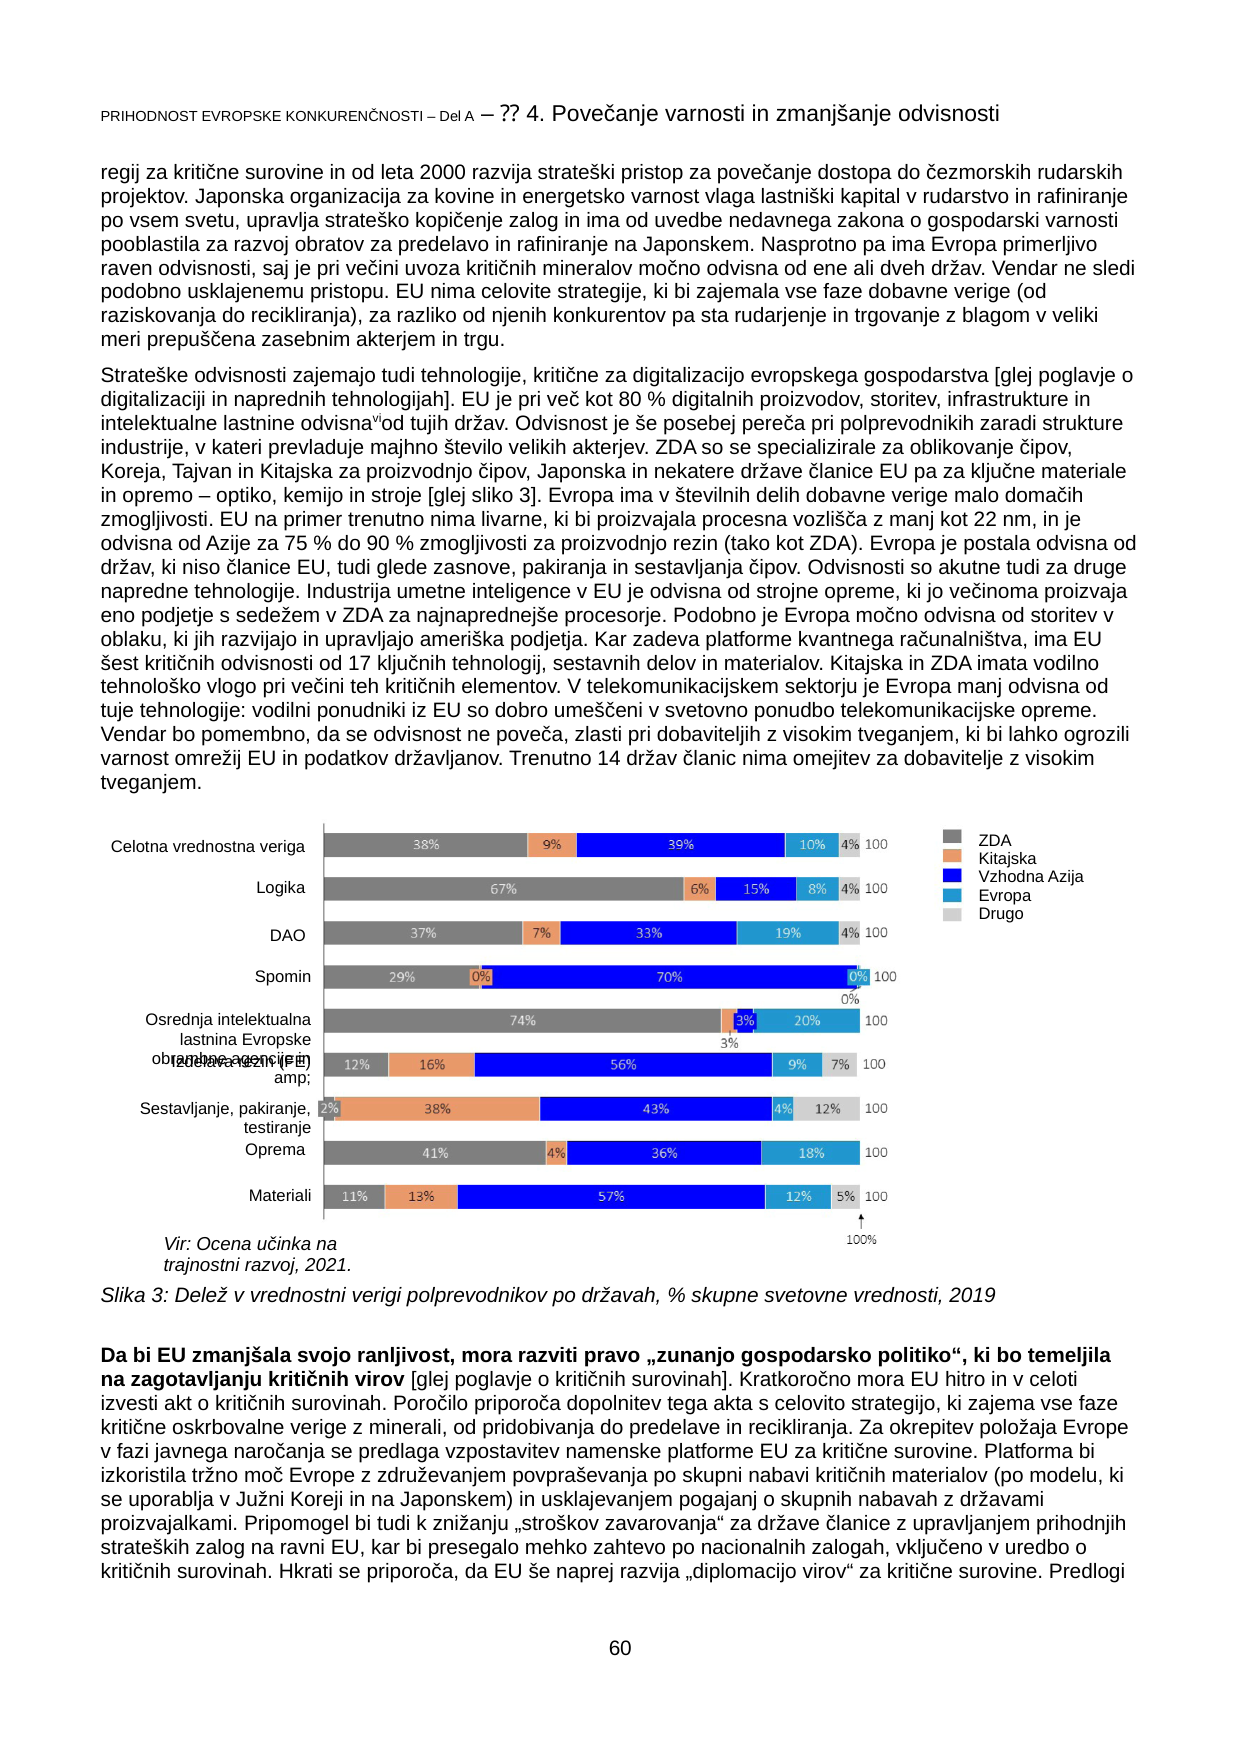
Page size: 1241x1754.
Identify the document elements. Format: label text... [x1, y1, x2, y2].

text Slika 3: Delež v vrednostni verigi polprevodnikov po državah, % skupne svetovne vrednosti, 2019 [100, 830, 1110, 1307]
text Strateške odvisnosti zajemajo tudi tehnologije, kritične za digitalizacijo evropskega gospodarstva [glej poglavje o digitalizaciji in naprednih tehnologijah]. EU je pri več kot 80 % digitalnih proizvodov, storitev, infrastrukture in intelektualne lastnine odvisnaod tujih držav. Odvisnost je še posebej pereča pri polprevodnikih zaradi strukture industrije, v kateri prevladuje majhno število velikih akterjev. ZDA so se specializirale za oblikovanje čipov, Koreja, Tajvan in Kitajska za proizvodnjo čipov, Japonska in nekatere države članice EU pa za ključne materiale in opremo – optiko, kemijo in stroje [glej sliko 3]. Evropa ima v številnih delih dobavne verige malo domačih zmogljivosti. EU na primer trenutno nima livarne, ki bi proizvajala procesna vozlišča z manj kot 22 nm, in je odvisna od Azije za 75 % do 90 % zmogljivosti za proizvodnjo rezin (tako kot ZDA). Evropa je postala odvisna od držav, ki niso članice EU, tudi glede zasnove, pakiranja in sestavljanja čipov. Odvisnosti so akutne tudi za druge napredne tehnologije. Industrija umetne inteligence v EU je odvisna od strojne opreme, ki jo večinoma proizvaja eno podjetje s sedežem v ZDA za najnaprednejše procesorje. Podobno je Evropa močno odvisna od storitev v oblaku, ki jih razvijajo in upravljajo ameriška podjetja. Kar zadeva platforme kvantnega računalništva, ima EU šest kritičnih odvisnosti od 17 ključnih tehnologij, sestavnih delov in materialov. Kitajska in ZDA imata vodilno tehnološko vlogo pri večini teh kritičnih elementov. V telekomunikacijskem sektorju je Evropa manj odvisna od tuje tehnologije: vodilni ponudniki iz EU so dobro umeščeni v svetovno ponudbo telekomunikacijske opreme. Vendar bo pomembno, da se odvisnost ne poveča, zlasti pri dobaviteljih z visokim tveganjem, ki bi lahko ogrozili varnost omrežij EU in podatkov državljanov. Trenutno 14 držav članic nima omejitev za dobavitelje z visokim tveganjem. [100, 363, 1140, 794]
picture [314, 817, 964, 1249]
text regij za kritične surovine in od leta 2000 razvija strateški pristop za povečanje dostopa do čezmorskih rudarskih projektov. Japonska organizacija za kovine in energetsko varnost vlaga lastniški kapital v rudarstvo in rafiniranje po vsem svetu, upravlja strateško kopičenje zalog in ima od uvedbe nedavnega zakona o gospodarski varnosti pooblastila za razvoj obratov za predelavo in rafiniranje na Japonskem. Nasprotno pa ima Evropa primerljivo raven odvisnosti, saj je pri večini uvoza kritičnih mineralov močno odvisna od ene ali dveh držav. Vendar ne sledi podobno usklajenemu pristopu. EU nima celovite strategije, ki bi zajemala vse faze dobavne verige (od raziskovanja do recikliranja), za razliko od njenih konkurentov pa sta rudarjenje in trgovanje z blagom v veliki meri prepuščena zasebnim akterjem in trgu. [100, 159, 1140, 351]
text Da bi EU zmanjšala svojo ranljivost, mora razviti pravo „zunanjo gospodarsko politiko“, ki bo temeljila na zagotavljanju kritičnih virov [glej poglavje o kritičnih surovinah]. Kratkoročno mora EU hitro in v celoti izvesti akt o kritičnih surovinah. Poročilo priporoča dopolnitev tega akta s celovito strategijo, ki zajema vse faze kritične oskrbovalne verige z minerali, od pridobivanja do predelave in recikliranja. Za okrepitev položaja Evrope v fazi javnega naročanja se predlaga vzpostavitev namenske platforme EU za kritične surovine. Platforma bi izkoristila tržno moč Evrope z združevanjem povpraševanja po skupni nabavi kritičnih materialov (po modelu, ki se uporablja v Južni Koreji in na Japonskem) in usklajevanjem pogajanj o skupnih nabavah z državami proizvajalkami. Pripomogel bi tudi k znižanju „stroškov zavarovanja“ za države članice z upravljanjem prihodnjih strateških zalog na ravni EU, kar bi presegalo mehko zahtevo po nacionalnih zalogah, vključeno v uredbo o kritičnih surovinah. Hkrati se priporoča, da EU še naprej razvija „diplomacijo virov“ za kritične surovine. Predlogi [100, 1343, 1140, 1583]
